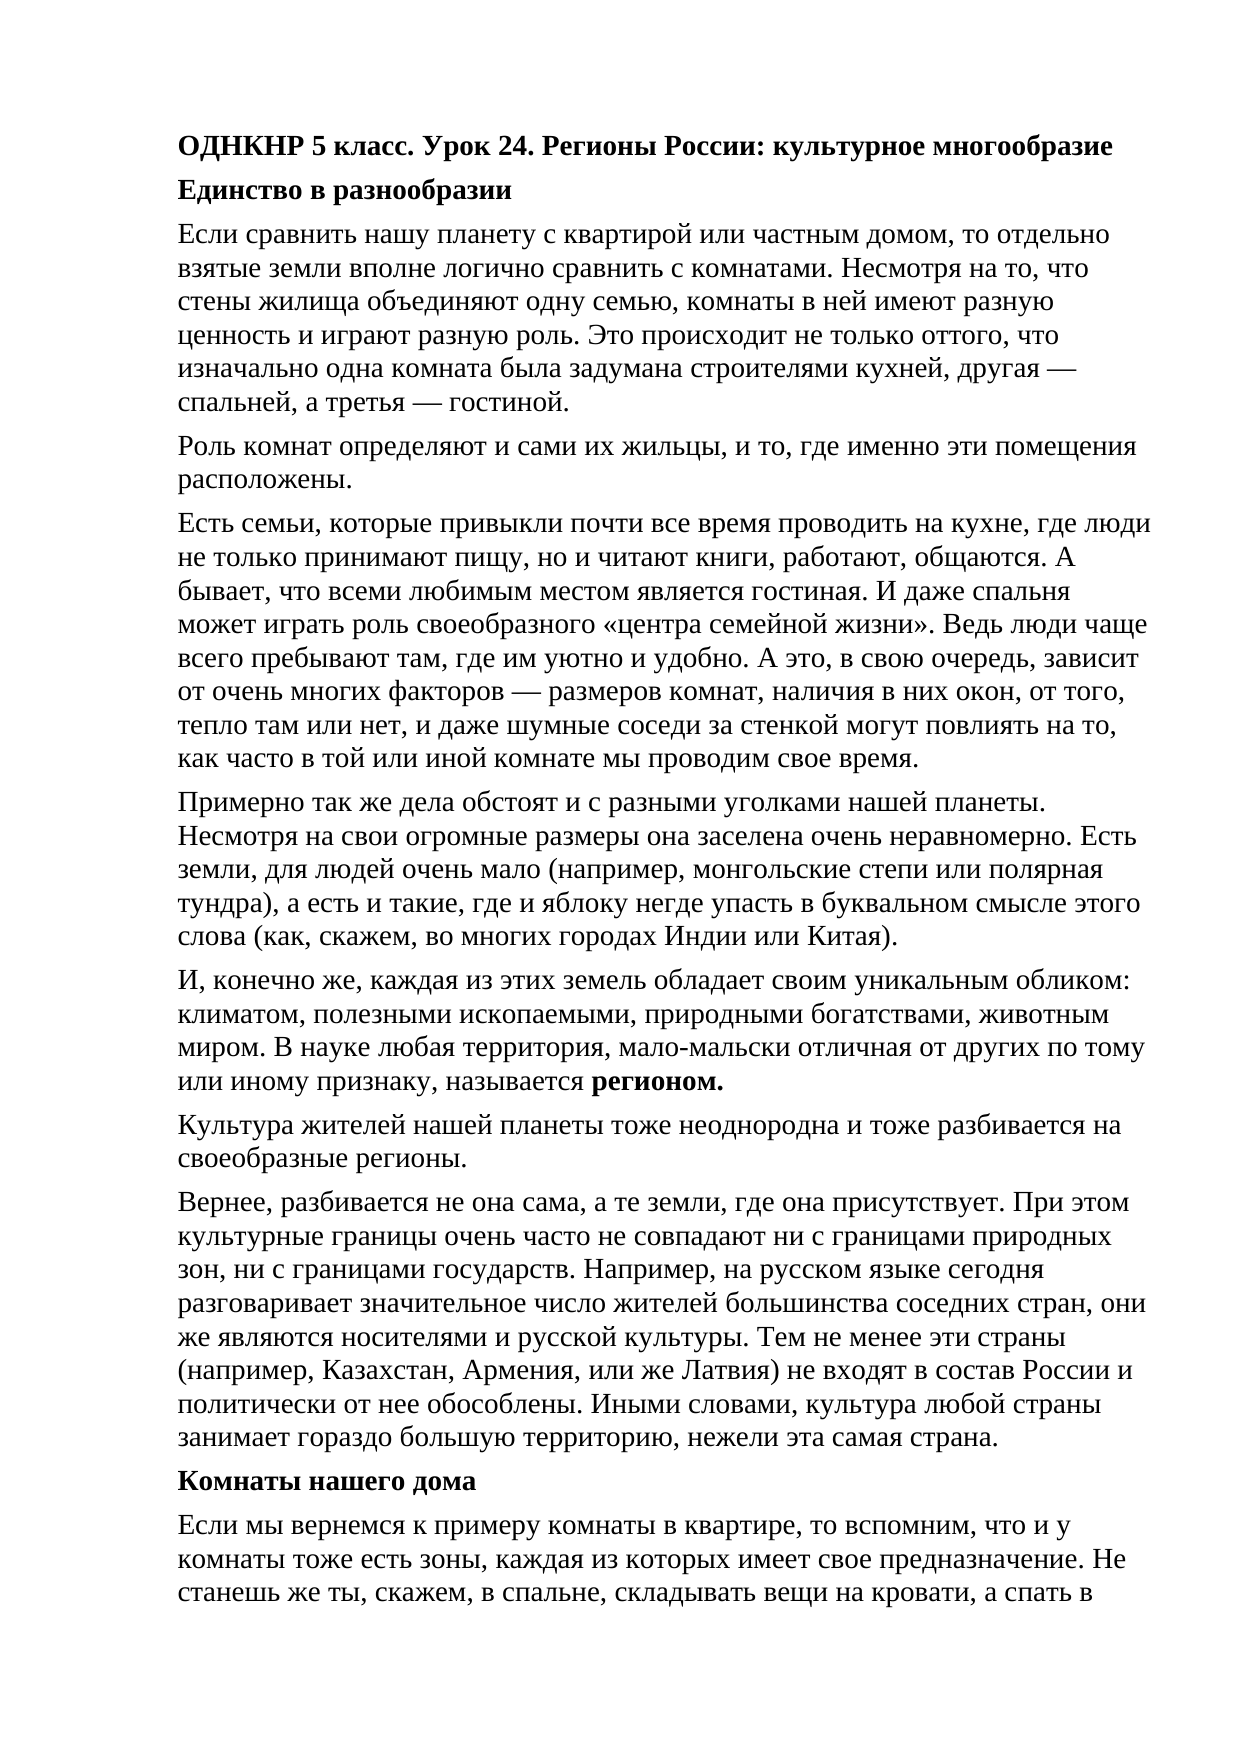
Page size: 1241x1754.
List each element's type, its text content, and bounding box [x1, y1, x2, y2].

subtitle Единство в разнообразии [177, 172, 1152, 206]
subtitle ОДНКНР 5 класс. Урок 24. Регионы России: культурное многообразие [177, 128, 1152, 162]
text Примерно так же дела обстоят и с разными уголками нашей планеты. Несмотря на свои огромные размеры она заселена очень неравномерно. Есть земли, для людей очень мало (например, монгольские степи или полярная тундра), а есть и такие, где и яблоку негде упасть в буквальном смысле этого слова (как, скажем, во многих городах Индии или Китая). [177, 784, 1152, 952]
text Если сравнить нашу планету с квартирой или частным домом, то отдельно взятые земли вполне логично сравнить с комнатами. Несмотря на то, что стены жилища объединяют одну семью, комнаты в ней имеют разную ценность и играют разную роль. Это происходит не только оттого, что изначально одна комната была задумана строителями кухней, другая — спальней, а третья — гостиной. [177, 216, 1152, 418]
text Есть семьи, которые привыкли почти все время проводить на кухне, где люди не только принимают пищу, но и читают книги, работают, общаются. А бывает, что всеми любимым местом является гостиная. И даже спальня может играть роль своеобразного «центра семейной жизни». Ведь люди чаще всего пребывают там, где им уютно и удобно. А это, в свою очередь, зависит от очень многих факторов — размеров комнат, наличия в них окон, от того, тепло там или нет, и даже шумные соседи за стенкой могут повлиять на то, как часто в той или иной комнате мы проводим свое время. [177, 506, 1152, 774]
text Если мы вернемся к примеру комнаты в квартире, то вспомним, что и у комнаты тоже есть зоны, каждая из которых имеет свое предназначение. Не станешь же ты, скажем, в спальне, складывать вещи на кровати, а спать в [177, 1507, 1152, 1608]
text Культура жителей нашей планеты тоже неоднородна и тоже разбивается на своеобразные регионы. [177, 1107, 1152, 1174]
text Вернее, разбивается не она сама, а те земли, где она присутствует. При этом культурные границы очень часто не совпадают ни с границами природных зон, ни с границами государств. Например, на русском языке сегодня разговаривает значительное число жителей большинства соседних стран, они же являются носителями и русской культуры. Тем не менее эти страны (например, Казахстан, Армения, или же Латвия) не входят в состав России и политически от нее обособлены. Иными словами, культура любой страны занимает гораздо большую территорию, нежели эта самая страна. [177, 1184, 1152, 1453]
text Роль комнат определяют и сами их жильцы, и то, где именно эти помещения расположены. [177, 428, 1152, 495]
text И, конечно же, каждая из этих земель обладает своим уникальным обликом: климатом, полезными ископаемыми, природными богатствами, животным миром. В науке любая территория, мало-мальски отличная от других по тому или иному признаку, называется регионом. [177, 962, 1152, 1097]
subtitle Комнаты нашего дома [177, 1463, 1152, 1497]
